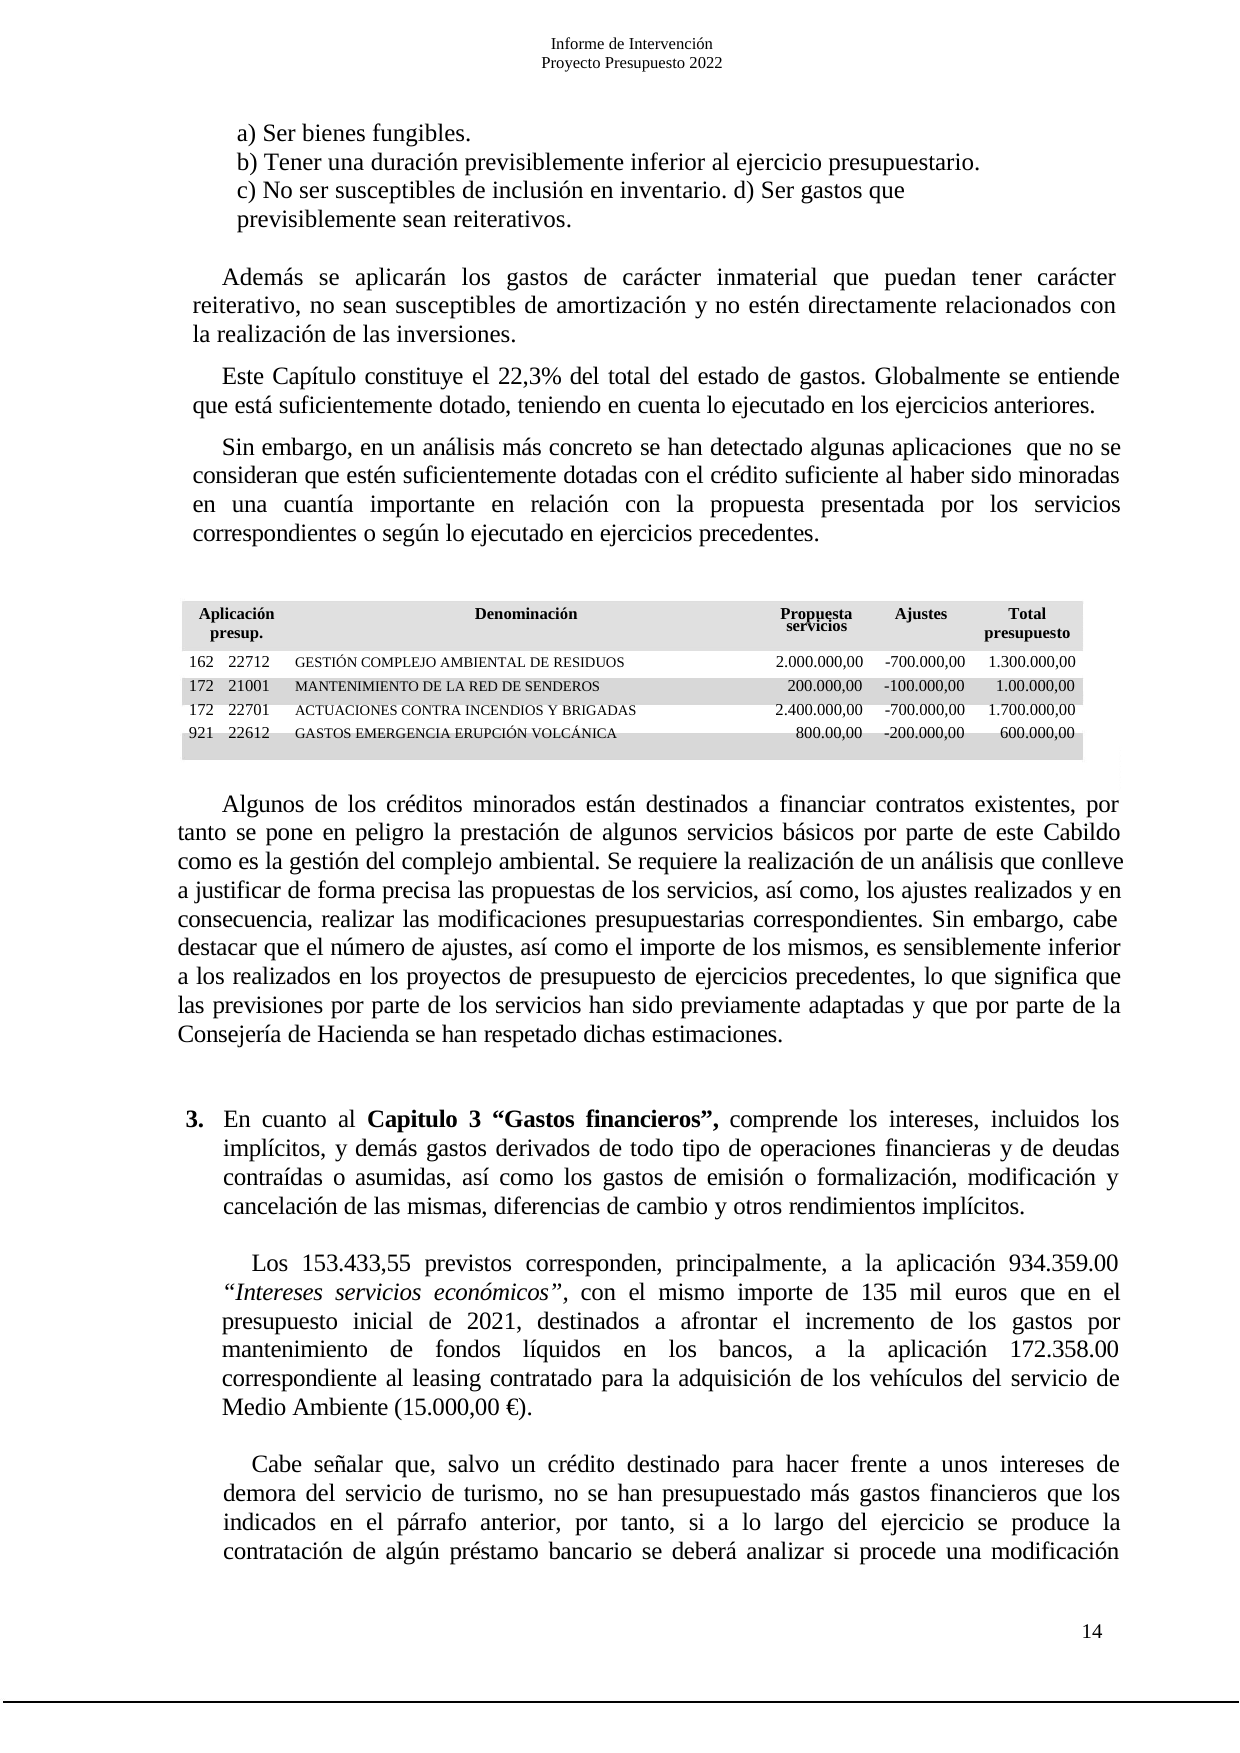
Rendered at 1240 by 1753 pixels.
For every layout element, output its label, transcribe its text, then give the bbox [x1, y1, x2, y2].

text 172 21001 MANTENIMIENTO DE LA RED DE SENDEROS 200.000,00 -100.000,00 1.00.000,00 [189, 672, 1229, 696]
text a) Ser bienes fungibles. [1122, 118, 1229, 147]
text Informe de Intervención Proyecto Presupuesto 2022 [541, 34, 727, 72]
text 162 22712 GESTIÓN COMPLEJO AMBIENTAL DE RESIDUOS 2.000.000,00 -700.000,00 1.300.000,00 [189, 649, 1229, 672]
text Este Capítulo constituye el 22,3% del total del estado de gastos. Globalmente se entiende que está suficientemente dotado, teniendo en cuenta lo ejecutado en los ejercicios anteriores. [1122, 361, 1229, 419]
text 921 22612 GASTOS EMERGENCIA ERUPCIÓN VOLCÁNICA 800.00,00 -200.000,00 600.000,00 [189, 720, 1229, 743]
text Cabe señalar que, salvo un crédito destinado para hacer frente a unos intereses de demora del servicio de turismo, no se han presupuestado más gastos financieros que los indicados en el párrafo anterior, por tanto, si a lo largo del ejercicio se produce la contratación de algún préstamo bancario se deberá analizar si procede una modificación [223, 1450, 1229, 1565]
text Los 153.433,55 previstos corresponden, principalmente, a la aplicación 934.359.00 “Intereses servicios económicos”, con el mismo importe de 135 mil euros que en el presupuesto inicial de 2021, destinados a afrontar el incremento de los gastos por mantenimiento de fondos líquidos en los bancos, a la aplicación 172.358.00 correspondiente al leasing contratado para la adquisición de los vehículos del servicio de Medio Ambiente (15.000,00 €). [222, 1249, 1229, 1421]
text Además se aplicarán los gastos de carácter inmaterial que puedan tener carácter reiterativo, no sean susceptibles de amortización y no estén directamente relacionados con la realización de las inversiones. [1122, 262, 1229, 348]
text Algunos de los créditos minorados están destinados a financiar contratos existentes, por tanto se pone en peligro la prestación de algunos servicios básicos por parte de este Cabildo como es la gestión del complejo ambiental. Se requiere la realización de un análisis que conlleve a justificar de forma precisa las propuestas de los servicios, así como, los ajustes realizados y en consecuencia, realizar las modificaciones presupuestarias correspondientes. Sin embargo, cabe destacar que el número de ajustes, así como el importe de los mismos, es sensiblemente inferior a los realizados en los proyectos de presupuesto de ejercicios precedentes, lo que significa que las previsiones por parte de los servicios han sido previamente adaptadas y que por parte de la Consejería de Hacienda se han respetado dichas estimaciones. [177, 789, 1229, 1048]
text Sin embargo, en un análisis más concreto se han detectado algunas aplicaciones que no se consideran que estén suficientemente dotadas con el crédito suficiente al haber sido minoradas en una cuantía importante en relación con la propuesta presentada por los servicios correspondientes o según lo ejecutado en ejercicios precedentes. [1122, 432, 1229, 547]
text 14 [1081, 1619, 1229, 1643]
text 172 22701 ACTUACIONES CONTRA INCENDIOS Y BRIGADAS 2.400.000,00 -700.000,00 1.700.000,00 [189, 696, 1229, 720]
text 3. En cuanto al Capitulo 3 “Gastos financieros”, comprende los intereses, incluidos los implícitos, y demás gastos derivados de todo tipo de operaciones financieras y de deudas contraídas o asumidas, así como los gastos de emisión o formalización, modificación y cancelación de las mismas, diferencias de cambio y otros rendimientos implícitos. [185, 1105, 1229, 1220]
